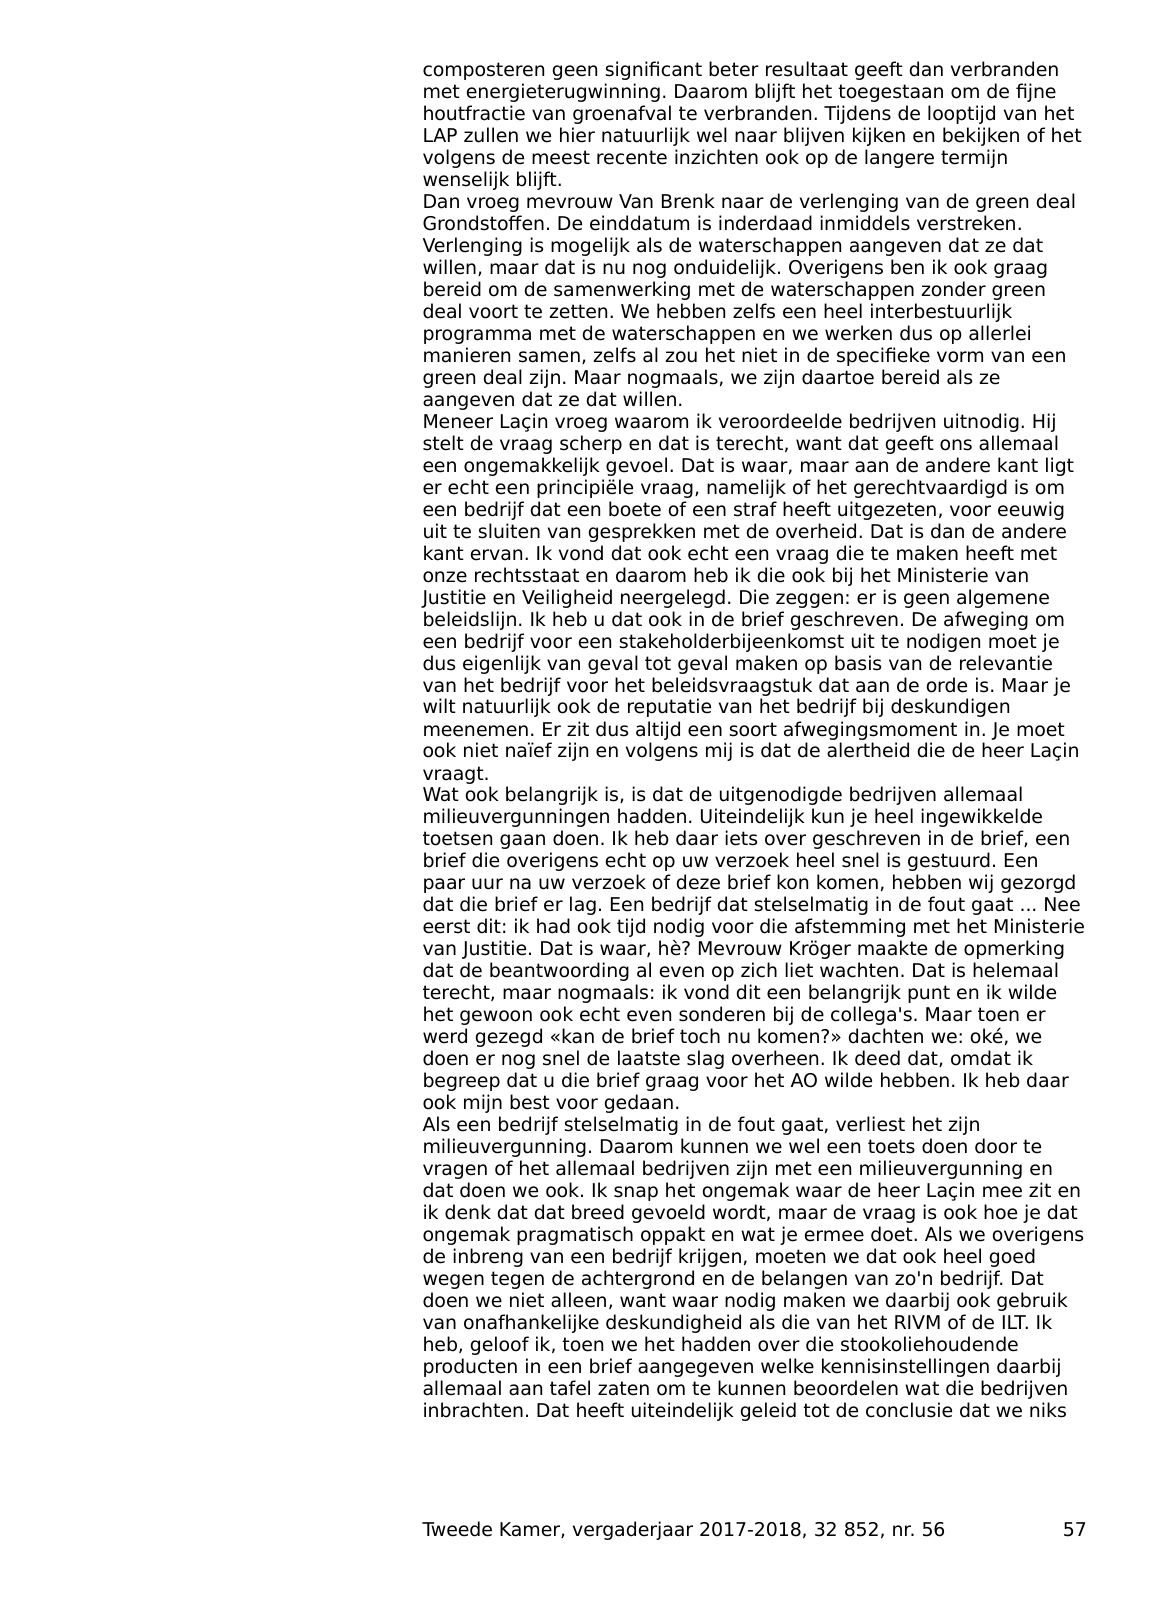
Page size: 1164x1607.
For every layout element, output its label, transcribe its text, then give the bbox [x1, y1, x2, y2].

text Wat ook belangrijk is, is dat de uitgenodigde bedrijven allemaal milieuvergunningen hadden. Uiteindelijk kun je heel ingewikkelde toetsen gaan doen. Ik heb daar iets over geschreven in de brief, een brief die overigens echt op uw verzoek heel snel is gestuurd. Een paar uur na uw verzoek of deze brief kon komen, hebben wij gezorgd dat die brief er lag. Een bedrijf dat stelselmatig in de fout gaat ... Nee eerst dit: ik had ook tijd nodig voor die afstemming met het Ministerie van Justitie. Dat is waar, hè? Mevrouw Kröger maakte de opmerking dat de beantwoording al even op zich liet wachten. Dat is helemaal terecht, maar nogmaals: ik vond dit een belangrijk punt en ik wilde het gewoon ook echt even sonderen bij de collega's. Maar toen er werd gezegd «kan de brief toch nu komen?» dachten we: oké, we doen er nog snel de laatste slag overheen. Ik deed dat, omdat ik begreep dat u die brief graag voor het AO wilde hebben. Ik heb daar ook mijn best voor gedaan. [422, 784, 1087, 1114]
text composteren geen significant beter resultaat geeft dan verbranden met energieterugwinning. Daarom blijft het toegestaan om de fijne houtfractie van groenafval te verbranden. Tijdens de looptijd van het LAP zullen we hier natuurlijk wel naar blijven kijken en bekijken of het volgens de meest recente inzichten ook op de langere termijn wenselijk blijft. [422, 59, 1087, 191]
text Als een bedrijf stelselmatig in de fout gaat, verliest het zijn milieuvergunning. Daarom kunnen we wel een toets doen door te vragen of het allemaal bedrijven zijn met een milieuvergunning en dat doen we ook. Ik snap het ongemak waar de heer Laçin mee zit en ik denk dat dat breed gevoeld wordt, maar de vraag is ook hoe je dat ongemak pragmatisch oppakt en wat je ermee doet. Als we overigens de inbreng van een bedrijf krijgen, moeten we dat ook heel goed wegen tegen de achtergrond en de belangen van zo'n bedrijf. Dat doen we niet alleen, want waar nodig maken we daarbij ook gebruik van onafhankelijke deskundigheid als die van het RIVM of de ILT. Ik heb, geloof ik, toen we het hadden over die stookoliehoudende producten in een brief aangegeven welke kennisinstellingen daarbij allemaal aan tafel zaten om te kunnen beoordelen wat die bedrijven inbrachten. Dat heeft uiteindelijk geleid tot de conclusie dat we niks [422, 1114, 1087, 1422]
text Meneer Laçin vroeg waarom ik veroordeelde bedrijven uitnodig. Hij stelt de vraag scherp en dat is terecht, want dat geeft ons allemaal een ongemakkelijk gevoel. Dat is waar, maar aan de andere kant ligt er echt een principiële vraag, namelijk of het gerechtvaardigd is om een bedrijf dat een boete of een straf heeft uitgezeten, voor eeuwig uit te sluiten van gesprekken met de overheid. Dat is dan de andere kant ervan. Ik vond dat ook echt een vraag die te maken heeft met onze rechtsstaat en daarom heb ik die ook bij het Ministerie van Justitie en Veiligheid neergelegd. Die zeggen: er is geen algemene beleidslijn. Ik heb u dat ook in de brief geschreven. De afweging om een bedrijf voor een stakeholderbijeenkomst uit te nodigen moet je dus eigenlijk van geval tot geval maken op basis van de relevantie van het bedrijf voor het beleidsvraagstuk dat aan de orde is. Maar je wilt natuurlijk ook de reputatie van het bedrijf bij deskundigen meenemen. Er zit dus altijd een soort afwegingsmoment in. Je moet ook niet naïef zijn en volgens mij is dat de alertheid die de heer Laçin vraagt. [422, 411, 1087, 784]
text Dan vroeg mevrouw Van Brenk naar de verlenging van de green deal Grondstoffen. De einddatum is inderdaad inmiddels verstreken. Verlenging is mogelijk als de waterschappen aangeven dat ze dat willen, maar dat is nu nog onduidelijk. Overigens ben ik ook graag bereid om de samenwerking met de waterschappen zonder green deal voort te zetten. We hebben zelfs een heel interbestuurlijk programma met de waterschappen en we werken dus op allerlei manieren samen, zelfs al zou het niet in de specifieke vorm van een green deal zijn. Maar nogmaals, we zijn daartoe bereid als ze aangeven dat ze dat willen. [422, 191, 1087, 411]
